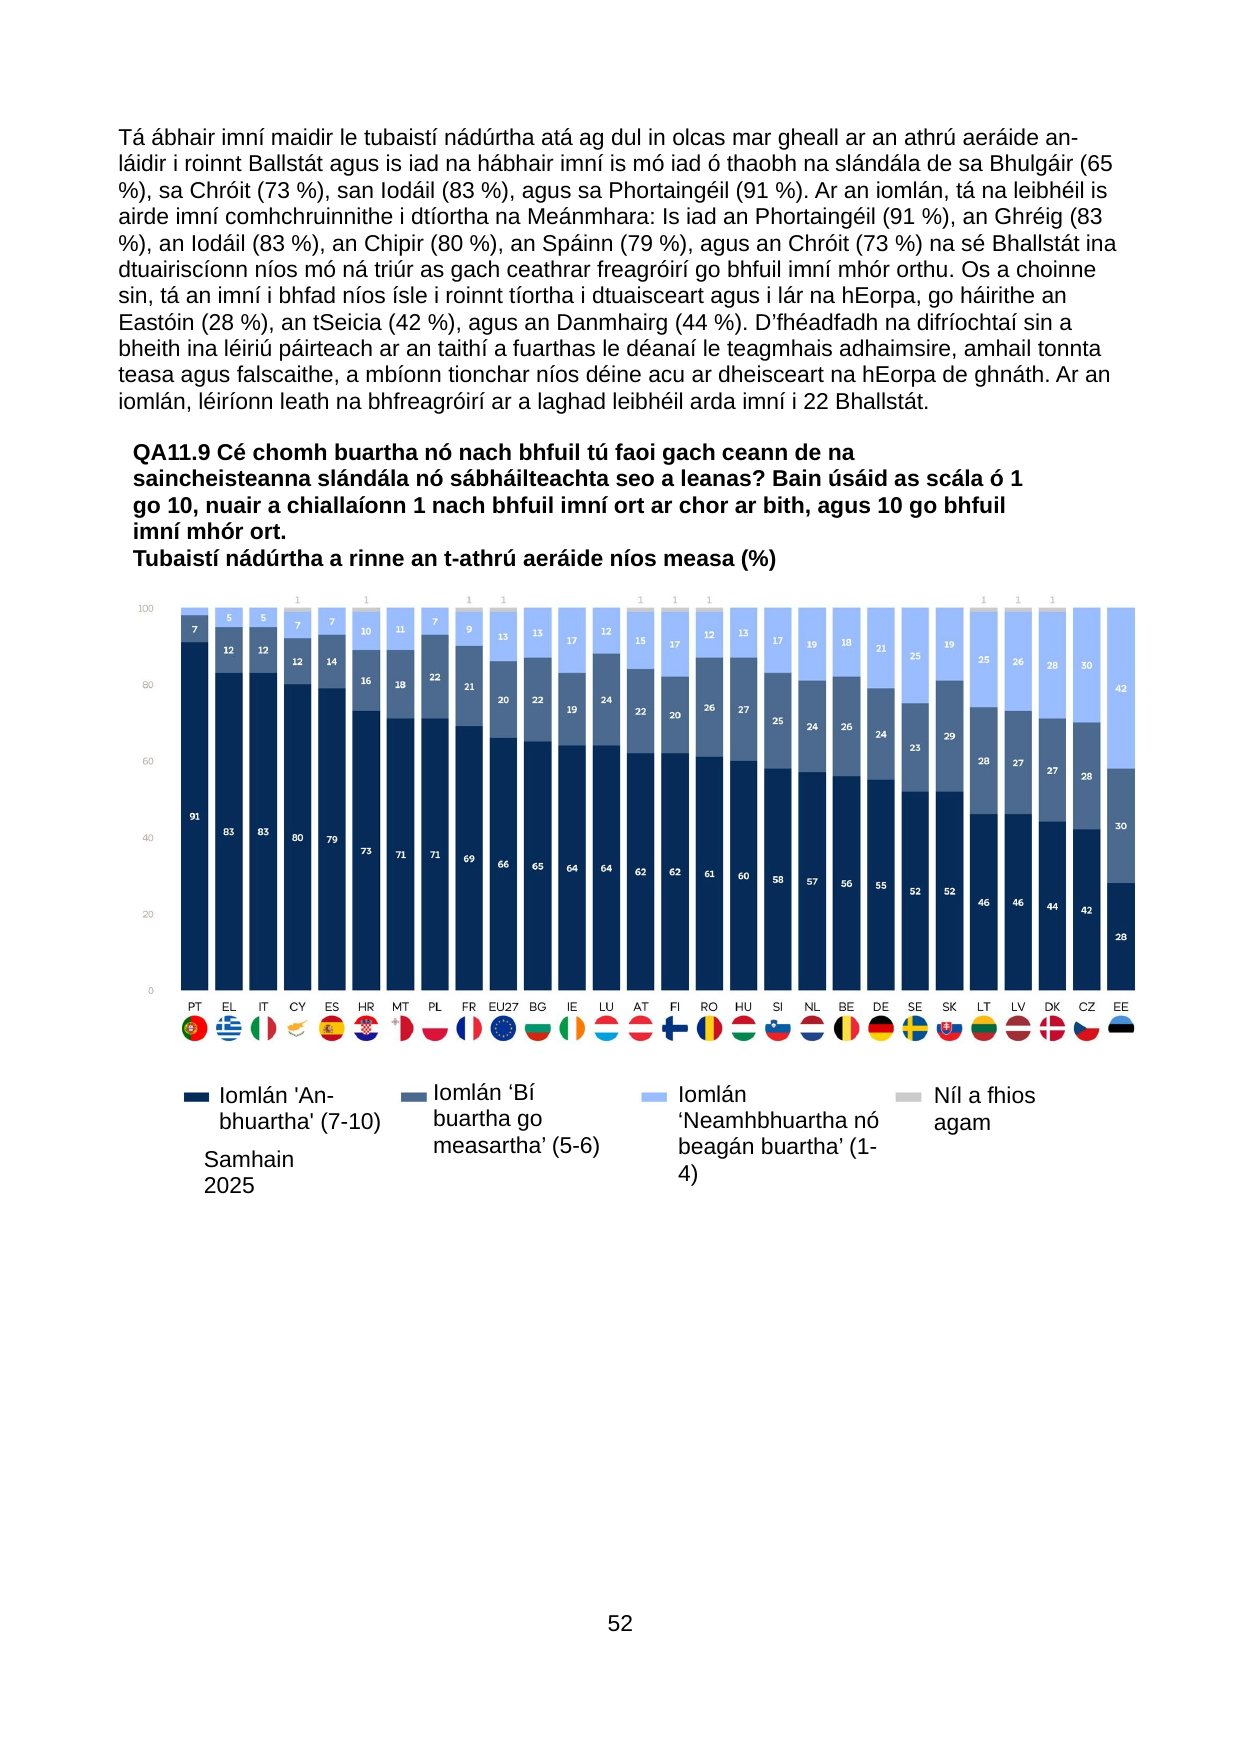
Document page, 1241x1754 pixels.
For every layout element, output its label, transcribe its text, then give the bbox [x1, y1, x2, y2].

text Tá ábhair imní maidir le tubaistí nádúrtha atá ag dul in olcas mar gheall ar an athrú aeráide an-láidir i roinnt Ballstát agus is iad na hábhair imní is mó iad ó thaobh na slándála de sa Bhulgáir (65 %), sa Chróit (73 %), san Iodáil (83 %), agus sa Phortaingéil (91 %). Ar an iomlán, tá na leibhéil is airde imní comhchruinnithe i dtíortha na Meánmhara: Is iad an Phortaingéil (91 %), an Ghréig (83 %), an Iodáil (83 %), an Chipir (80 %), an Spáinn (79 %), agus an Chróit (73 %) na sé Bhallstát ina dtuairiscíonn níos mó ná triúr as gach ceathrar freagróirí go bhfuil imní mhór orthu. Os a choinne sin, tá an imní i bhfad níos ísle i roinnt tíortha i dtuaisceart agus i lár na hEorpa, go háirithe an Eastóin (28 %), an tSeicia (42 %), agus an Danmhairg (44 %). D’fhéadfadh na difríochtaí sin a bheith ina léiriú páirteach ar an taithí a fuarthas le déanaí le teagmhais adhaimsire, amhail tonnta teasa agus falscaithe, a mbíonn tionchar níos déine acu ar dheisceart na hEorpa de ghnáth. Ar an iomlán, léiríonn leath na bhfreagróirí ar a laghad leibhéil arda imní i 22 Bhallstát. [118, 124, 1122, 414]
picture [129, 585, 1141, 1044]
picture [176, 1083, 926, 1105]
